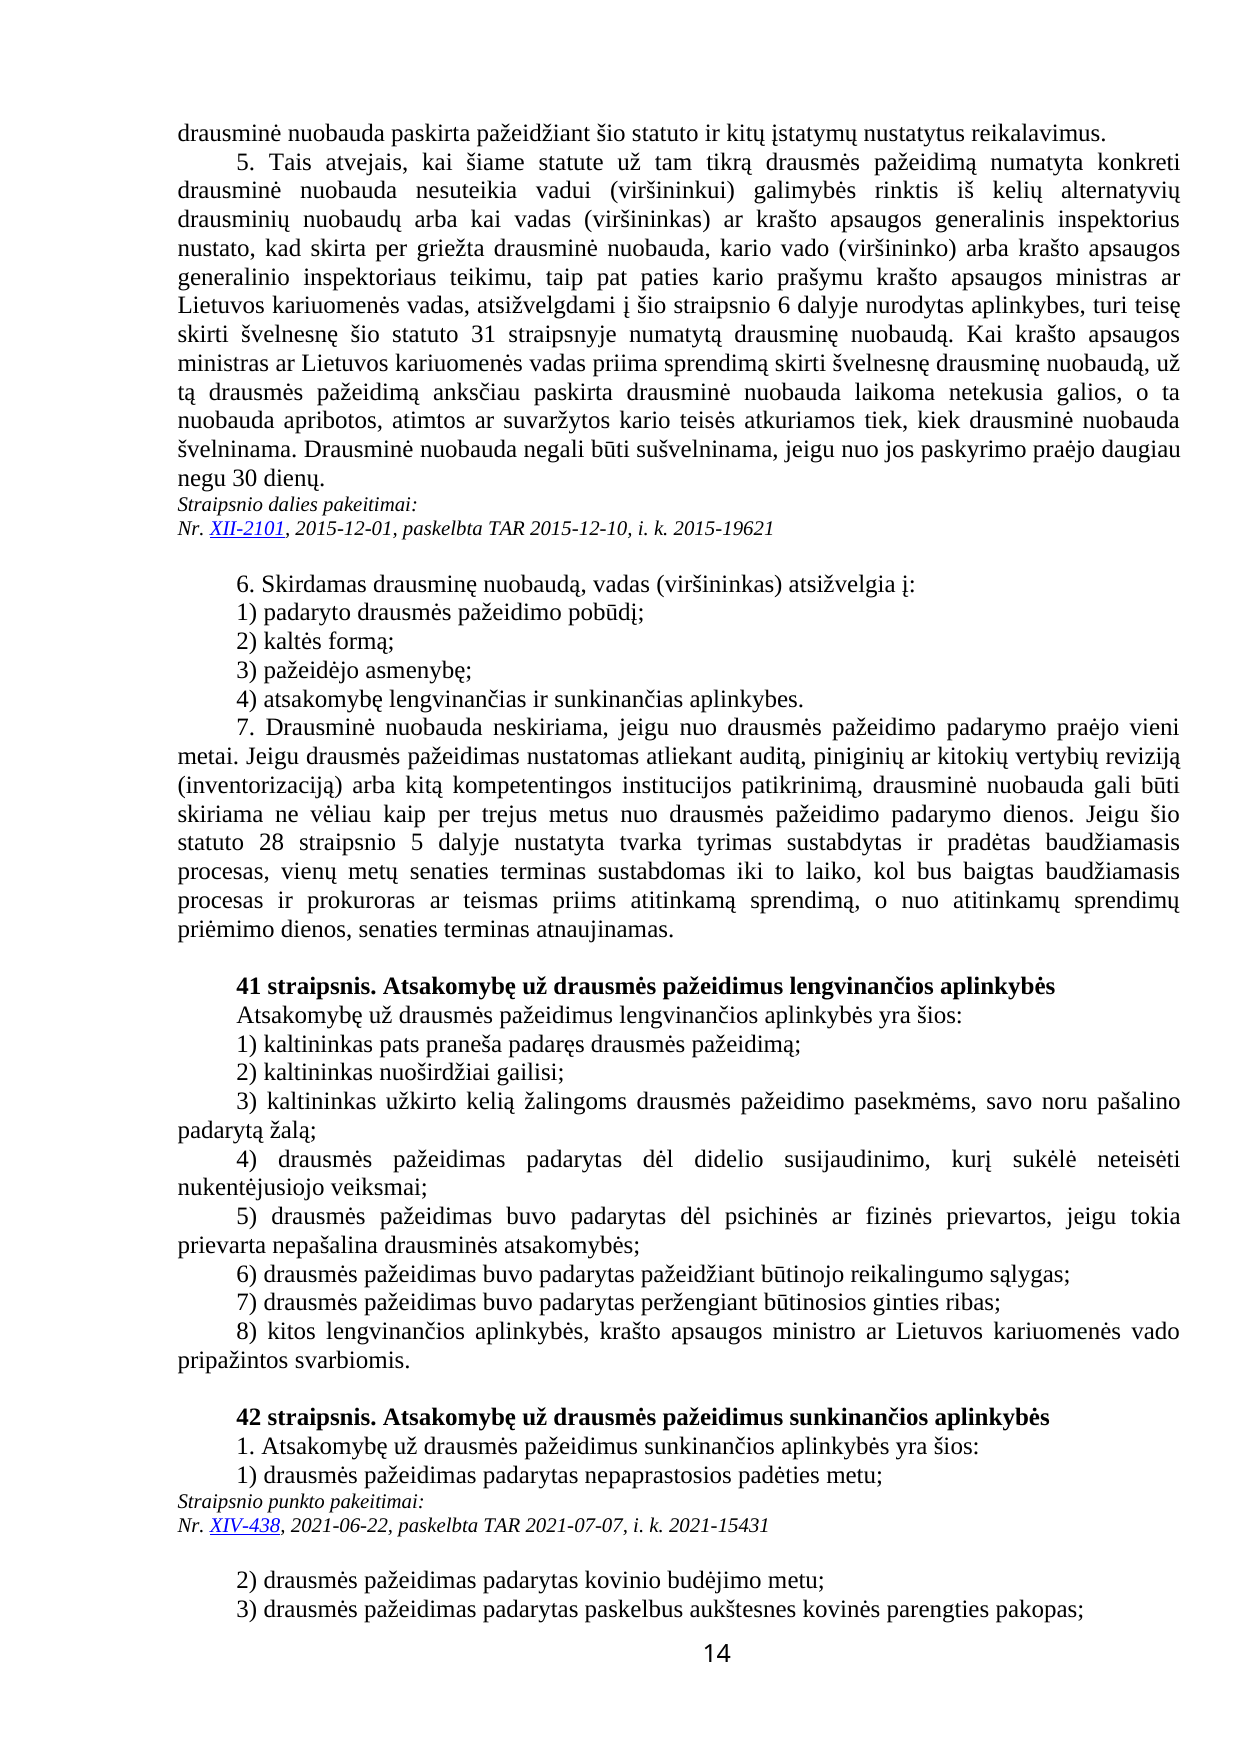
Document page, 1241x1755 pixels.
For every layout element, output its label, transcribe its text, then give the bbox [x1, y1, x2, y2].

text 7) drausmės pažeidimas buvo padarytas peržengiant būtinosios ginties ribas; [177, 1287, 1181, 1316]
text Straipsnio dalies pakeitimai: [177, 492, 1181, 516]
text Atsakomybę už drausmės pažeidimus lengvinančios aplinkybės yra šios: [177, 1000, 1181, 1029]
text 42 straipsnis. Atsakomybę už drausmės pažeidimus sunkinančios aplinkybės [177, 1402, 1181, 1431]
text 7. Drausminė nuobauda neskiriama, jeigu nuo drausmės pažeidimo padarymo praėjo vieni metai. Jeigu drausmės pažeidimas nustatomas atliekant auditą, piniginių ar kitokių vertybių reviziją (inventorizaciją) arba kitą kompetentingos institucijos patikrinimą, drausminė nuobauda gali būti skiriama ne vėliau kaip per trejus metus nuo drausmės pažeidimo padarymo dienos. Jeigu šio statuto 28 straipsnio 5 dalyje nustatyta tvarka tyrimas sustabdytas ir pradėtas baudžiamasis procesas, vienų metų senaties terminas sustabdomas iki to laiko, kol bus baigtas baudžiamasis procesas ir prokuroras ar teismas priims atitinkamą sprendimą, o nuo atitinkamų sprendimų priėmimo dienos, senaties terminas atnaujinamas. [177, 712, 1181, 942]
text 6) drausmės pažeidimas buvo padarytas pažeidžiant būtinojo reikalingumo sąlygas; [177, 1259, 1181, 1287]
text 1. Atsakomybę už drausmės pažeidimus sunkinančios aplinkybės yra šios: [177, 1431, 1181, 1460]
text 5. Tais atvejais, kai šiame statute už tam tikrą drausmės pažeidimą numatyta konkreti drausminė nuobauda nesuteikia vadui (viršininkui) galimybės rinktis iš kelių alternatyvių drausminių nuobaudų arba kai vadas (viršininkas) ar krašto apsaugos generalinis inspektorius nustato, kad skirta per griežta drausminė nuobauda, kario vado (viršininko) arba krašto apsaugos generalinio inspektoriaus teikimu, taip pat paties kario prašymu krašto apsaugos ministras ar Lietuvos kariuomenės vadas, atsižvelgdami į šio straipsnio 6 dalyje nurodytas aplinkybes, turi teisę skirti švelnesnę šio statuto 31 straipsnyje numatytą drausminę nuobaudą. Kai krašto apsaugos ministras ar Lietuvos kariuomenės vadas priima sprendimą skirti švelnesnę drausminę nuobaudą, už tą drausmės pažeidimą anksčiau paskirta drausminė nuobauda laikoma netekusia galios, o ta nuobauda apribotos, atimtos ar suvaržytos kario teisės atkuriamos tiek, kiek drausminė nuobauda švelninama. Drausminė nuobauda negali būti sušvelninama, jeigu nuo jos paskyrimo praėjo daugiau negu 30 dienų. [177, 147, 1181, 492]
text Nr. XIV-438, 2021-06-22, paskelbta TAR 2021-07-07, i. k. 2021-15431 [177, 1513, 1181, 1537]
text 8) kitos lengvinančios aplinkybės, krašto apsaugos ministro ar Lietuvos kariuomenės vado pripažintos svarbiomis. [177, 1316, 1181, 1374]
text 2) drausmės pažeidimas padarytas kovinio budėjimo metu; [177, 1566, 1181, 1594]
text 3) kaltininkas užkirto kelią žalingoms drausmės pažeidimo pasekmėms, savo noru pašalino padarytą žalą; [177, 1086, 1181, 1144]
text 2) kaltės formą; [177, 626, 1181, 655]
text 5) drausmės pažeidimas buvo padarytas dėl psichinės ar fizinės prievartos, jeigu tokia prievarta nepašalina drausminės atsakomybės; [177, 1201, 1181, 1259]
text 1) drausmės pažeidimas padarytas nepaprastosios padėties metu; [177, 1460, 1181, 1489]
text 6. Skirdamas drausminę nuobaudą, vadas (viršininkas) atsižvelgia į: [177, 569, 1181, 597]
text 3) drausmės pažeidimas padarytas paskelbus aukštesnes kovinės parengties pakopas; [177, 1594, 1181, 1623]
text 41 straipsnis. Atsakomybę už drausmės pažeidimus lengvinančios aplinkybės [177, 971, 1181, 1000]
text 4) atsakomybę lengvinančias ir sunkinančias aplinkybes. [177, 684, 1181, 712]
text 1) kaltininkas pats praneša padaręs drausmės pažeidimą; [177, 1029, 1181, 1057]
text Straipsnio punkto pakeitimai: [177, 1489, 1181, 1513]
text 3) pažeidėjo asmenybę; [177, 655, 1181, 684]
text drausminė nuobauda paskirta pažeidžiant šio statuto ir kitų įstatymų nustatytus reikalavimus. [177, 118, 1181, 147]
text 2) kaltininkas nuoširdžiai gailisi; [177, 1057, 1181, 1086]
text Nr. XII-2101, 2015-12-01, paskelbta TAR 2015-12-10, i. k. 2015-19621 [177, 516, 1181, 540]
text 4) drausmės pažeidimas padarytas dėl didelio susijaudinimo, kurį sukėlė neteisėti nukentėjusiojo veiksmai; [177, 1144, 1181, 1201]
text 1) padaryto drausmės pažeidimo pobūdį; [177, 597, 1181, 626]
